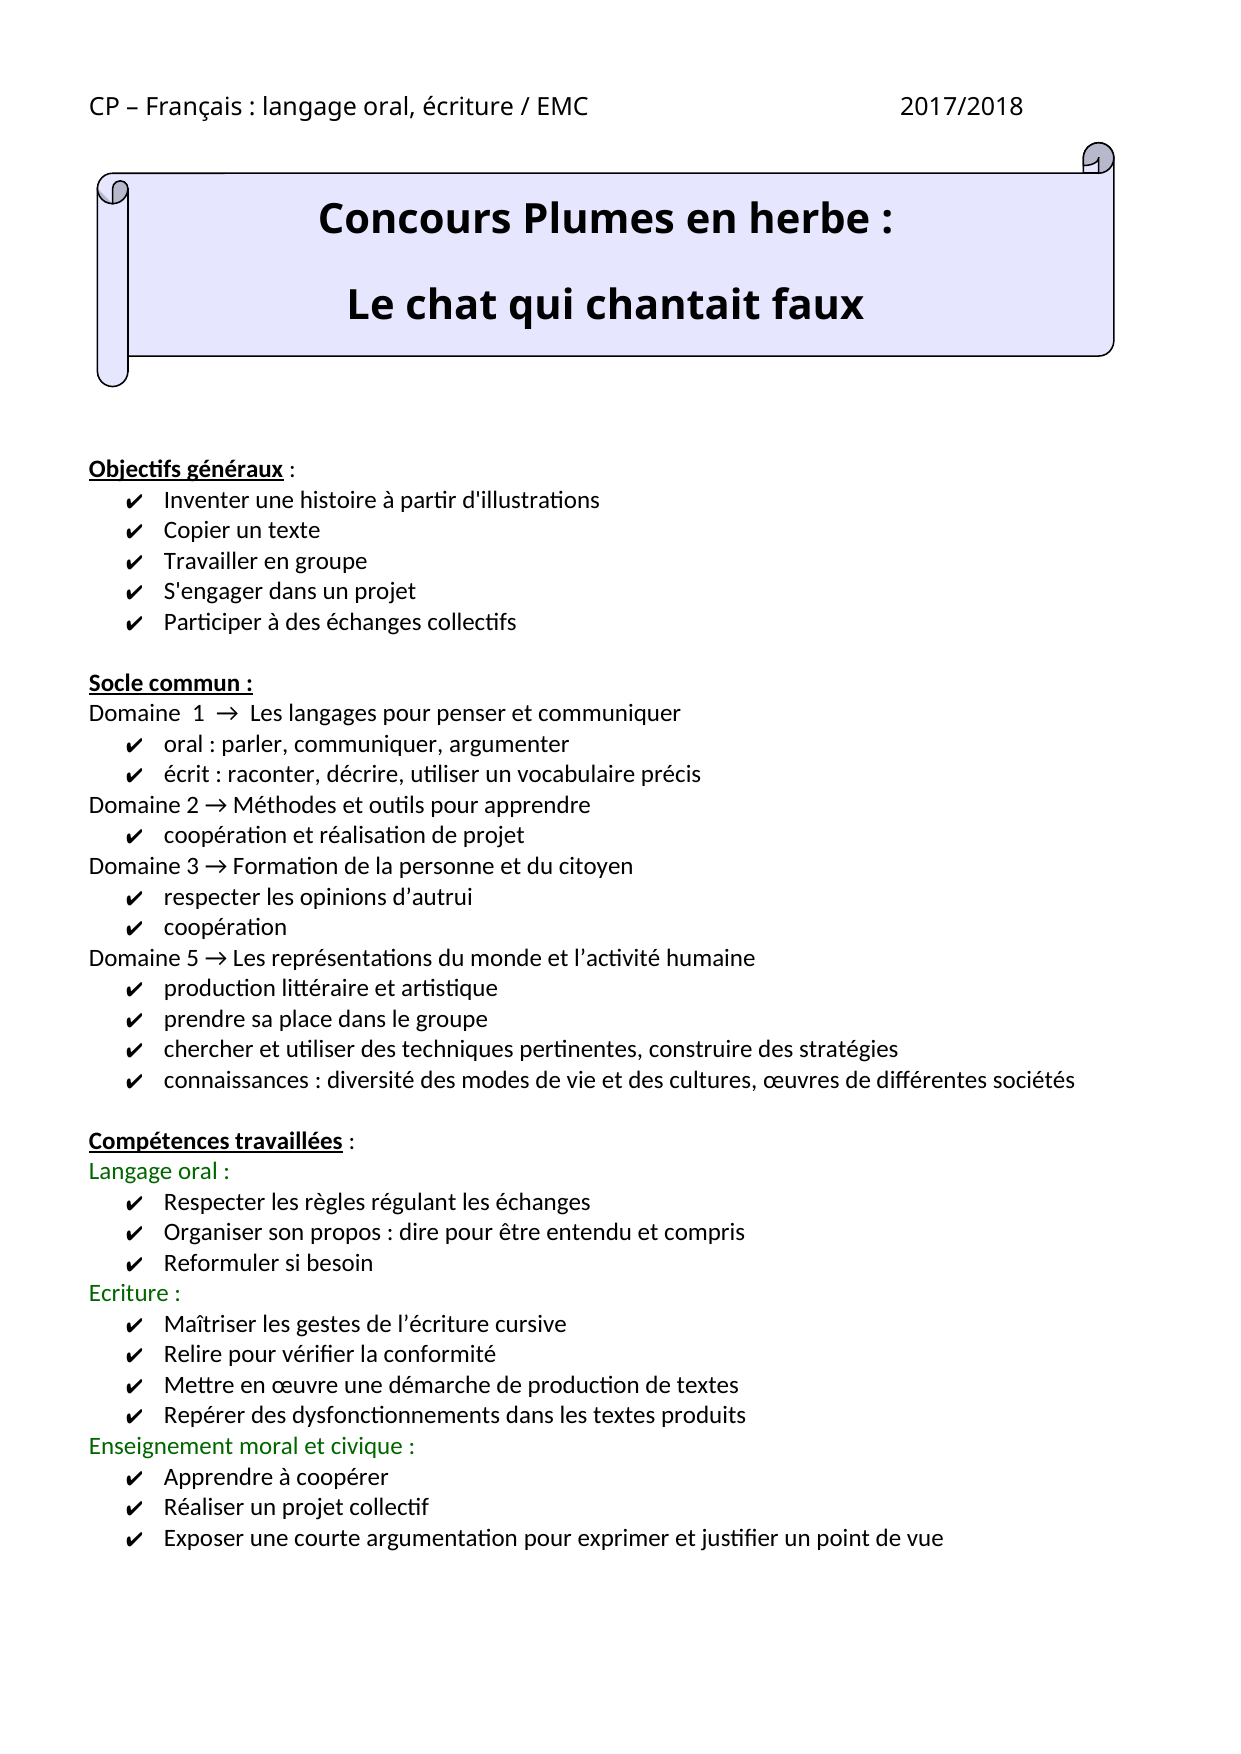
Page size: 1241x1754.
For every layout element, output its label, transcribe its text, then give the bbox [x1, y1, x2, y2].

list Apprendre à coopérer [126, 1461, 1152, 1491]
text Domaine 1 → Les langages pour penser et communiquer [89, 698, 1152, 728]
list respecter les opinions d’autrui [126, 881, 1152, 911]
text Ecriture : [89, 1277, 1152, 1308]
text Domaine 3 → Formation de la personne et du citoyen [89, 850, 1152, 881]
text CP – Français : langage oral, écriture / EMC 2017/2018 [89, 89, 1152, 123]
list Copier un texte [126, 514, 1152, 545]
list production littéraire et artistique [126, 972, 1152, 1003]
list Réaliser un projet collectif [126, 1491, 1152, 1522]
text Enseignement moral et civique : [89, 1430, 1152, 1461]
list chercher et utiliser des techniques pertinentes, construire des stratégies [126, 1033, 1152, 1064]
list Maîtriser les gestes de l’écriture cursive [126, 1308, 1152, 1338]
list prendre sa place dans le groupe [126, 1003, 1152, 1033]
list Repérer des dysfonctionnements dans les textes produits [126, 1399, 1152, 1430]
list Exposer une courte argumentation pour exprimer et justifier un point de vue [126, 1522, 1152, 1552]
list connaissances : diversité des modes de vie et des cultures, œuvres de différentes sociétés [126, 1064, 1152, 1094]
list Organiser son propos : dire pour être entendu et compris [126, 1216, 1152, 1247]
list écrit : raconter, décrire, utiliser un vocabulaire précis [126, 759, 1152, 789]
list Inventer une histoire à partir d'illustrations [126, 484, 1152, 514]
text Socle commun : [89, 667, 1152, 698]
text Compétences travaillées : [89, 1125, 1152, 1155]
list oral : parler, communiquer, argumenter [126, 728, 1152, 759]
list Travailler en groupe [126, 545, 1152, 576]
list coopération et réalisation de projet [126, 820, 1152, 850]
text Domaine 5 → Les représentations du monde et l’activité humaine [89, 942, 1152, 972]
list Relire pour vérifier la conformité [126, 1338, 1152, 1369]
text Objectifs généraux : [89, 453, 1152, 484]
list coopération [126, 911, 1152, 942]
list Reformuler si besoin [126, 1247, 1152, 1277]
text Domaine 2 → Méthodes et outils pour apprendre [89, 789, 1152, 820]
list Mettre en œuvre une démarche de production de textes [126, 1369, 1152, 1399]
list Respecter les règles régulant les échanges [126, 1186, 1152, 1216]
list Participer à des échanges collectifs [126, 606, 1152, 637]
list S'engager dans un projet [126, 576, 1152, 606]
text Langage oral : [89, 1155, 1152, 1186]
